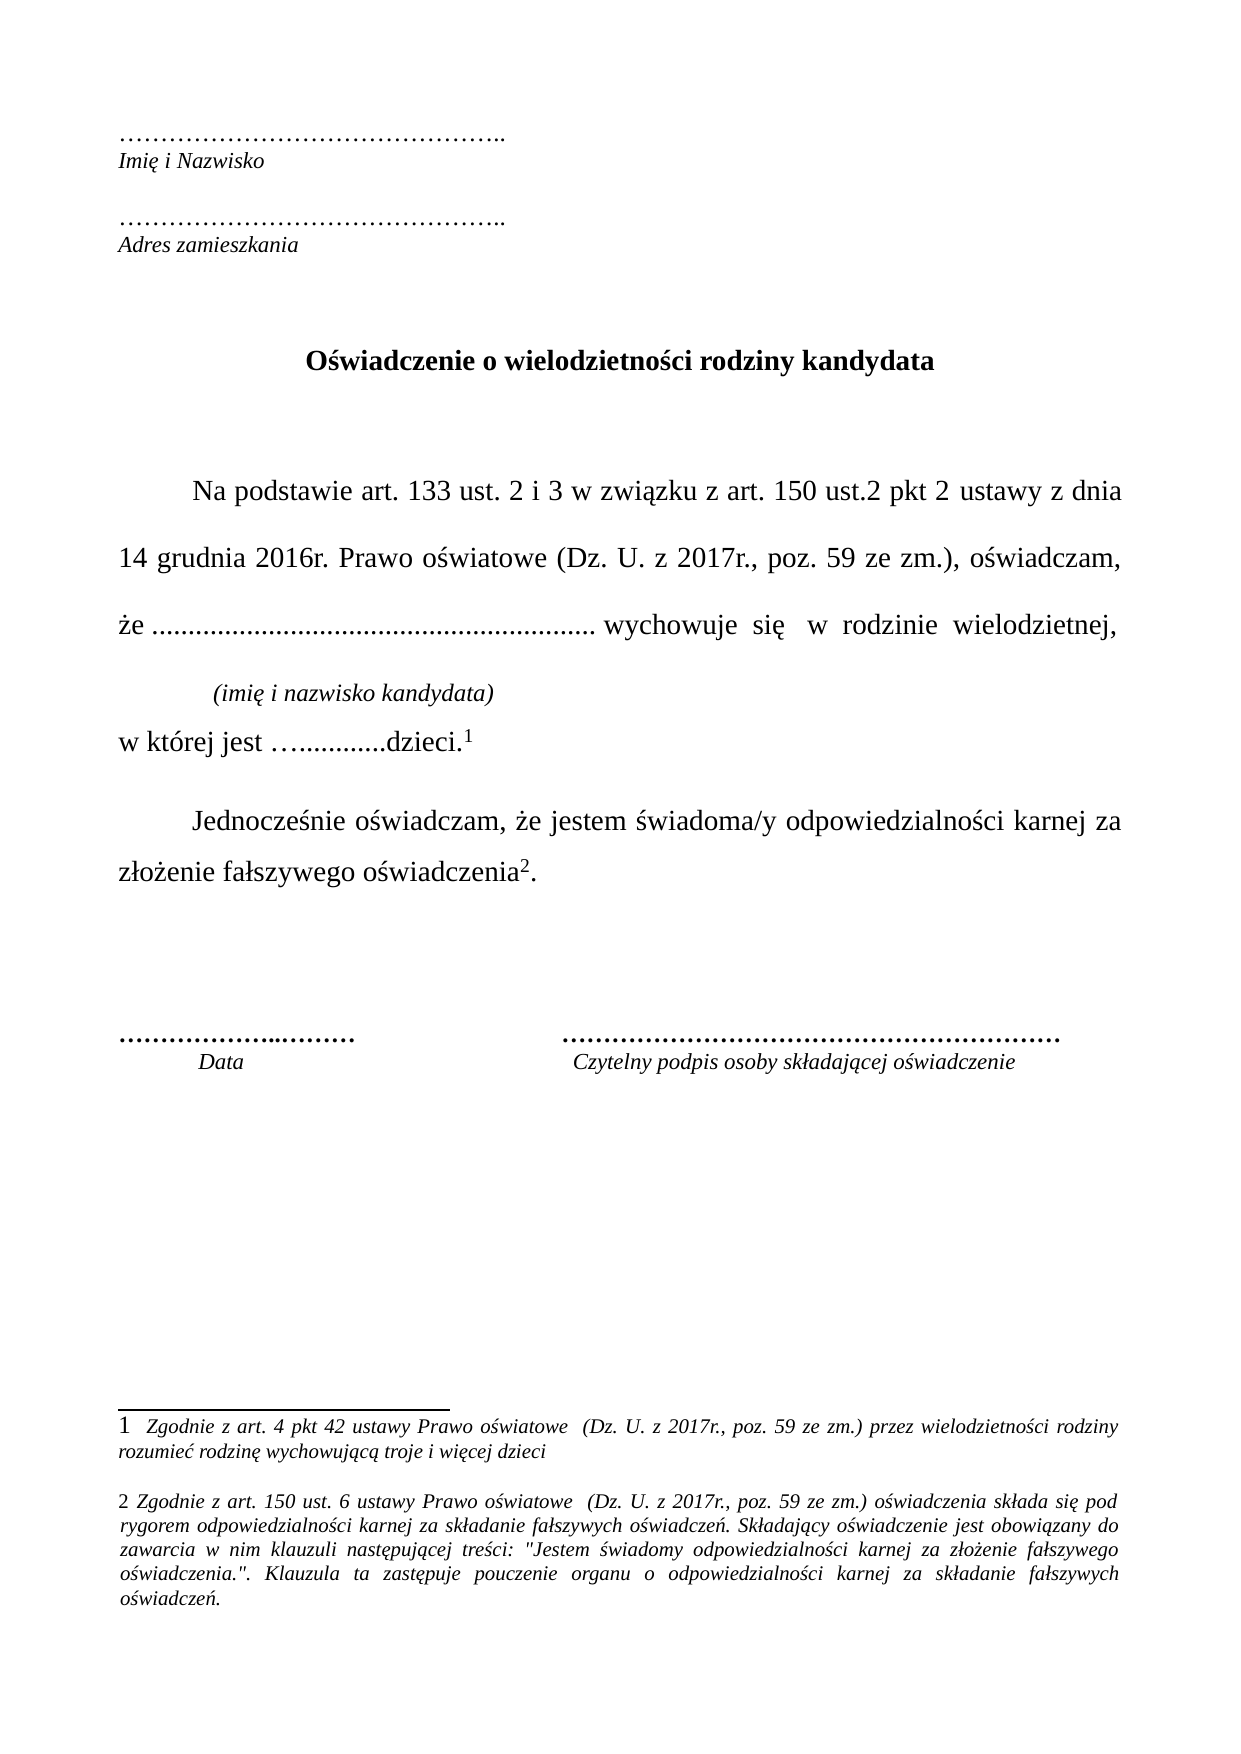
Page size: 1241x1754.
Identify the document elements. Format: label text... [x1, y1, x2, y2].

text (imię i nazwisko kandydata) [118, 674, 1122, 707]
text Zgodnie z art. 150 ust. 6 ustawy Prawo oświatowe (Dz. U. z 2017r., poz. 59 ze zm.) oświadczenia składa się pod rygorem odpowiedzialności karnej za składanie fałszywych oświadczeń. Składający oświadczenie jest obowiązany do zawarcia w nim klauzuli następującej treści: "Jestem świadomy odpowiedzialności karnej za złożenie fałszywego oświadczenia.". Klauzula ta zastępuje pouczenie organu o odpowiedzialności karnej za składanie fałszywych oświadczeń. [118, 1487, 1122, 1609]
text Data Czytelny podpis osoby składającej oświadczenie [118, 1048, 1122, 1074]
text Na podstawie art. 133 ust. 2 i 3 w związku z art. 150 ust.2 pkt 2 ustawy z dnia 14 grudnia 2016r. Prawo oświatowe (Dz. U. z 2017r., poz. 59 ze zm.), oświadczam, że ............................................................. wychowuje się w rodzinie wielodzietnej, [118, 473, 1122, 640]
text Zgodnie z art. 4 pkt 42 ustawy Prawo oświatowe (Dz. U. z 2017r., poz. 59 ze zm.) przez wielodzietności rodziny rozumieć rodzinę wychowującą troje i więcej dzieci [118, 1410, 1122, 1463]
text w której jest …............dzieci. [118, 724, 1122, 758]
text Jednocześnie oświadczam, że jestem świadoma/y odpowiedzialności karnej za złożenie fałszywego oświadczenia. [118, 803, 1122, 887]
text ……………………………………….. [118, 118, 1122, 147]
text Imię i Nazwisko [118, 147, 1122, 173]
text ………………..……… …………………………………………………… [118, 1019, 1122, 1048]
text ……………………………………….. [118, 202, 1122, 231]
text Oświadczenie o wielodzietności rodziny kandydata [118, 343, 1122, 377]
text Adres zamieszkania [118, 231, 1122, 257]
